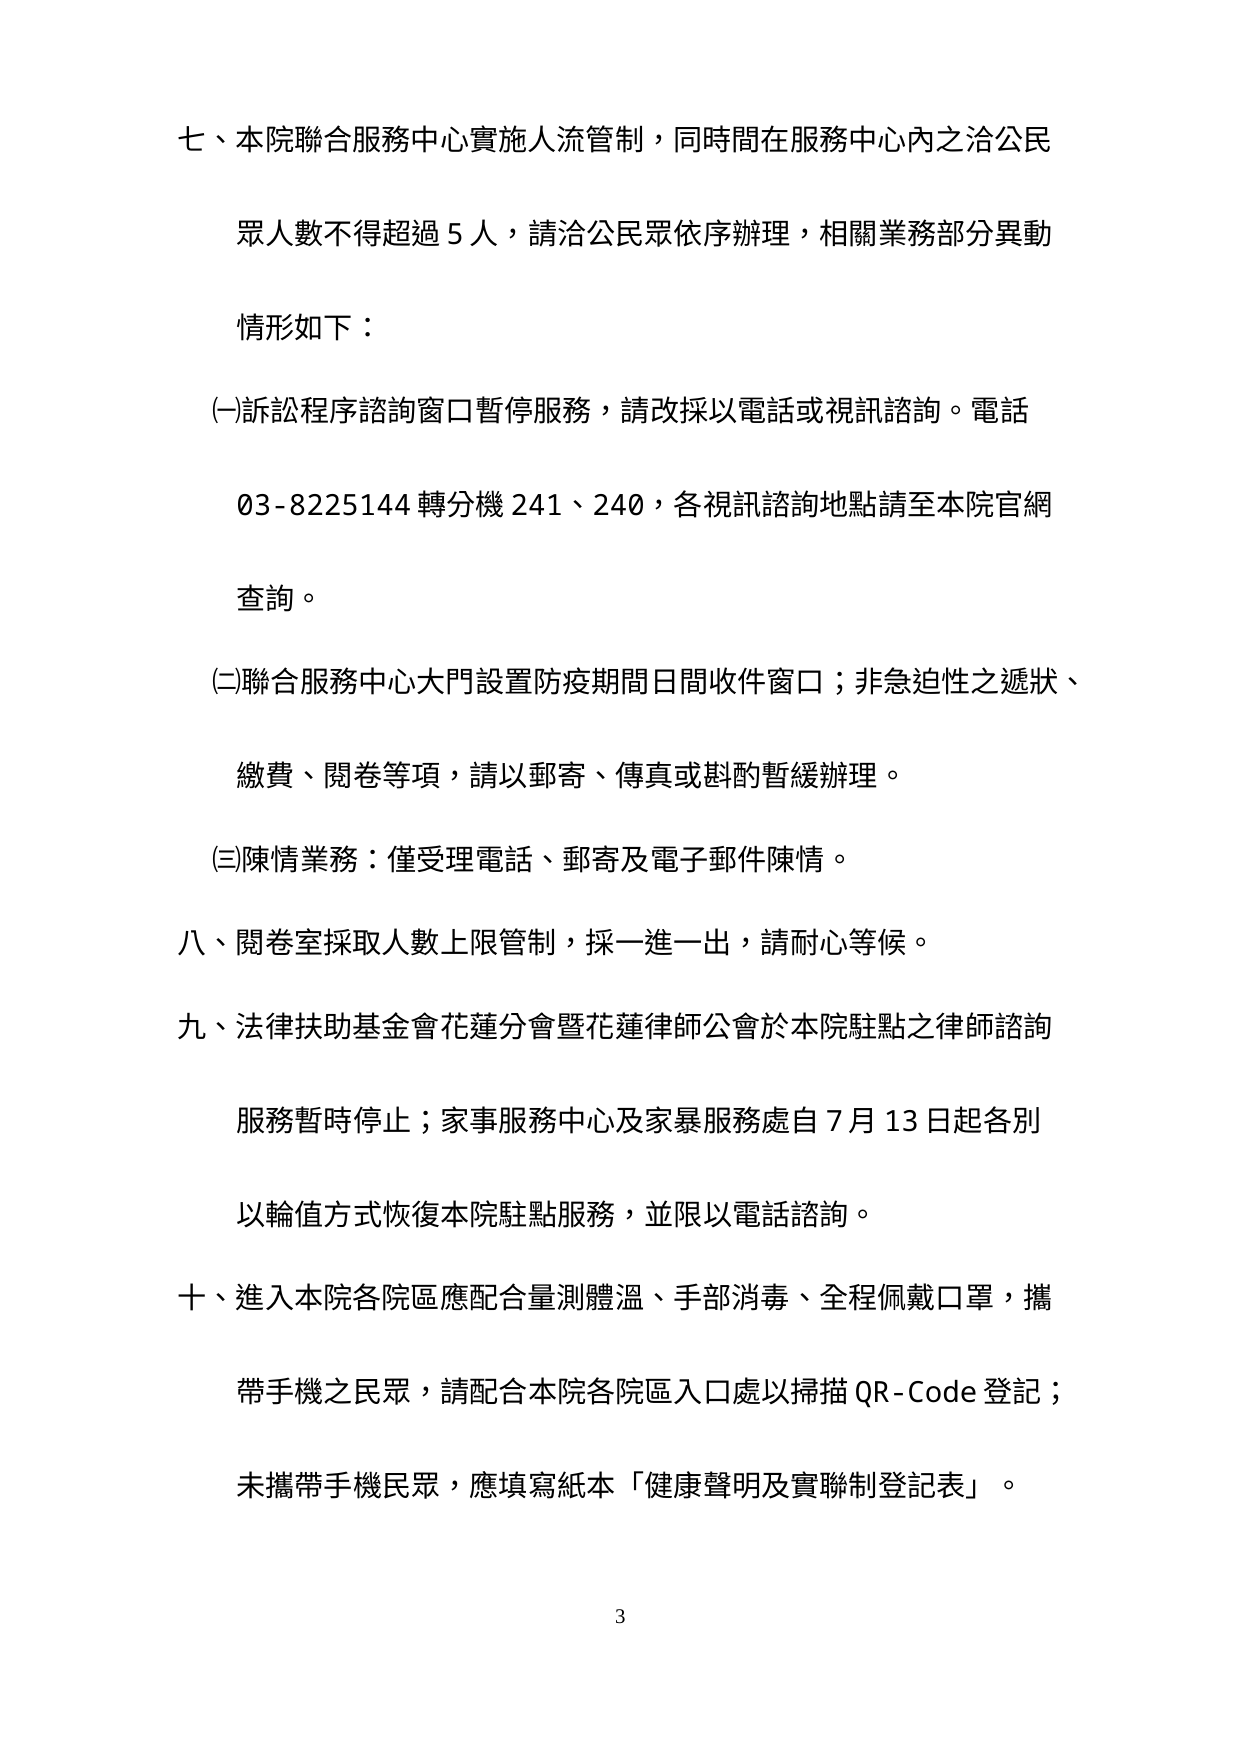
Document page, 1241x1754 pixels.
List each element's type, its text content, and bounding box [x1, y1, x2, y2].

text 九、法律扶助基金會花蓮分會暨花蓮律師公會於本院駐點之律師諮詢服務暫時停止；家事服務中心及家暴服務處自7月13日起各別以輪值方式恢復本院駐點服務，並限以電話諮詢。 [177, 983, 1063, 1233]
text 十、進入本院各院區應配合量測體溫、手部消毒、全程佩戴口罩，攜帶手機之民眾，請配合本院各院區入口處以掃描QR-Code登記；未攜帶手機民眾，應填寫紙本「健康聲明及實聯制登記表」。 [177, 1254, 1063, 1504]
text 八、閱卷室採取人數上限管制，採一進一出，請耐心等候。 [177, 899, 1063, 962]
text ㈠訴訟程序諮詢窗口暫停服務，請改採以電話或視訊諮詢。電話 03-8225144轉分機241、240，各視訊諮詢地點請至本院官網查詢。 [177, 367, 1063, 617]
text 七、本院聯合服務中心實施人流管制，同時間在服務中心內之洽公民眾人數不得超過5人，請洽公民眾依序辦理，相關業務部分異動情形如下： [177, 96, 1063, 346]
text ㈢陳情業務：僅受理電話、郵寄及電子郵件陳情。 [177, 816, 1063, 878]
text ㈡聯合服務中心大門設置防疫期間日間收件窗口；非急迫性之遞狀、繳費、閱卷等項，請以郵寄、傳真或斟酌暫緩辦理。 [177, 638, 1063, 795]
